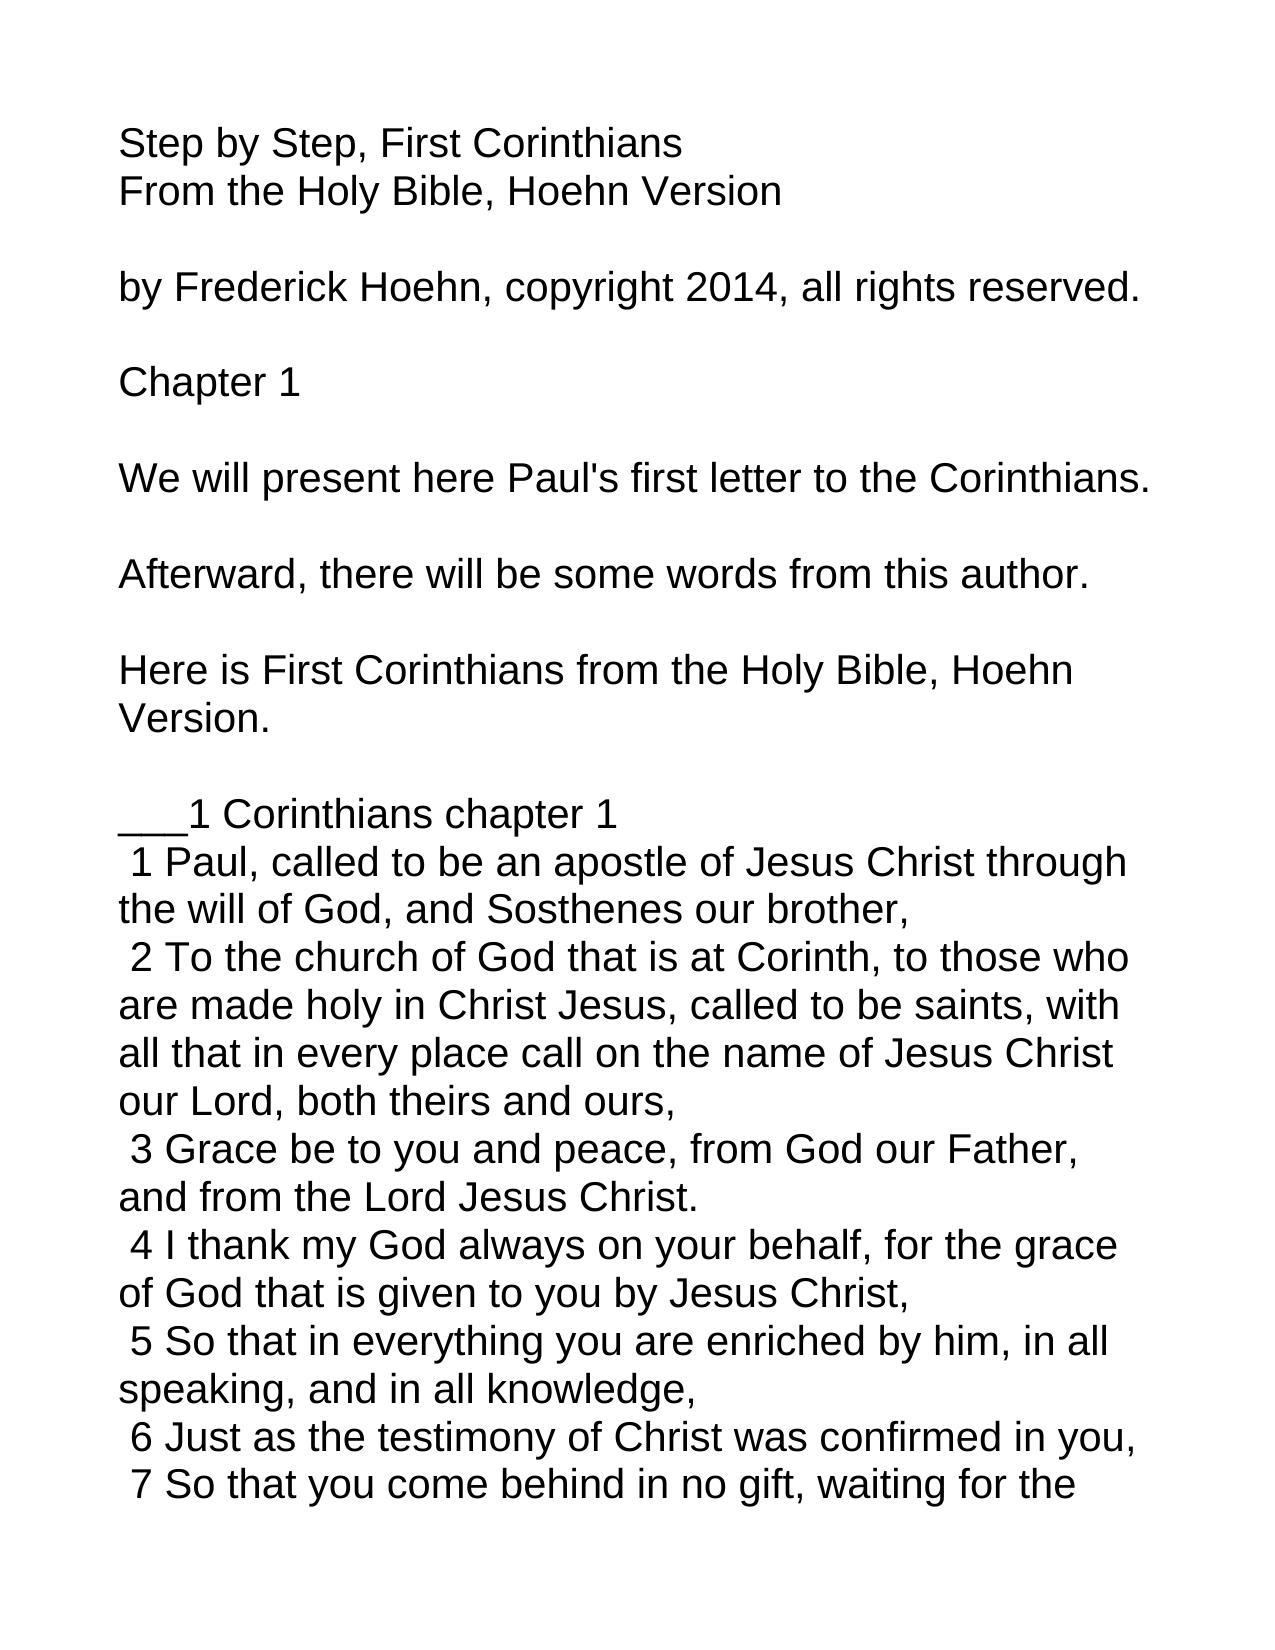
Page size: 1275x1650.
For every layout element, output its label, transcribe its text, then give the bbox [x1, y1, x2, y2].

text From the Holy Bible, Hoehn Version [118, 166, 1157, 214]
text by Frederick Hoehn, copyright 2014, all rights reserved. [118, 262, 1157, 310]
text ___1 Corinthians chapter 1 [118, 789, 1157, 837]
text 4 I thank my God always on your behalf, for the grace of God that is given to you by Jesus Christ, [118, 1220, 1157, 1316]
text 7 So that you come behind in no gift, waiting for the [118, 1460, 1157, 1508]
text Chapter 1 [118, 358, 1157, 406]
text 2 To the church of God that is at Corinth, to those who are made holy in Christ Jesus, called to be saints, with all that in every place call on the name of Jesus Christ our Lord, both theirs and ours, [118, 933, 1157, 1124]
text 3 Grace be to you and peace, from God our Father, and from the Lord Jesus Christ. [118, 1124, 1157, 1220]
text 6 Just as the testimony of Christ was confirmed in you, [118, 1412, 1157, 1460]
text 1 Paul, called to be an apostle of Jesus Christ through the will of God, and Sosthenes our brother, [118, 837, 1157, 933]
text Afterward, there will be some words from this author. [118, 549, 1157, 597]
text We will present here Paul's first letter to the Corinthians. [118, 453, 1157, 501]
text 5 So that in everything you are enriched by him, in all speaking, and in all knowledge, [118, 1316, 1157, 1412]
text Step by Step, First Corinthians [118, 118, 1157, 166]
text Here is First Corinthians from the Holy Bible, Hoehn Version. [118, 645, 1157, 741]
